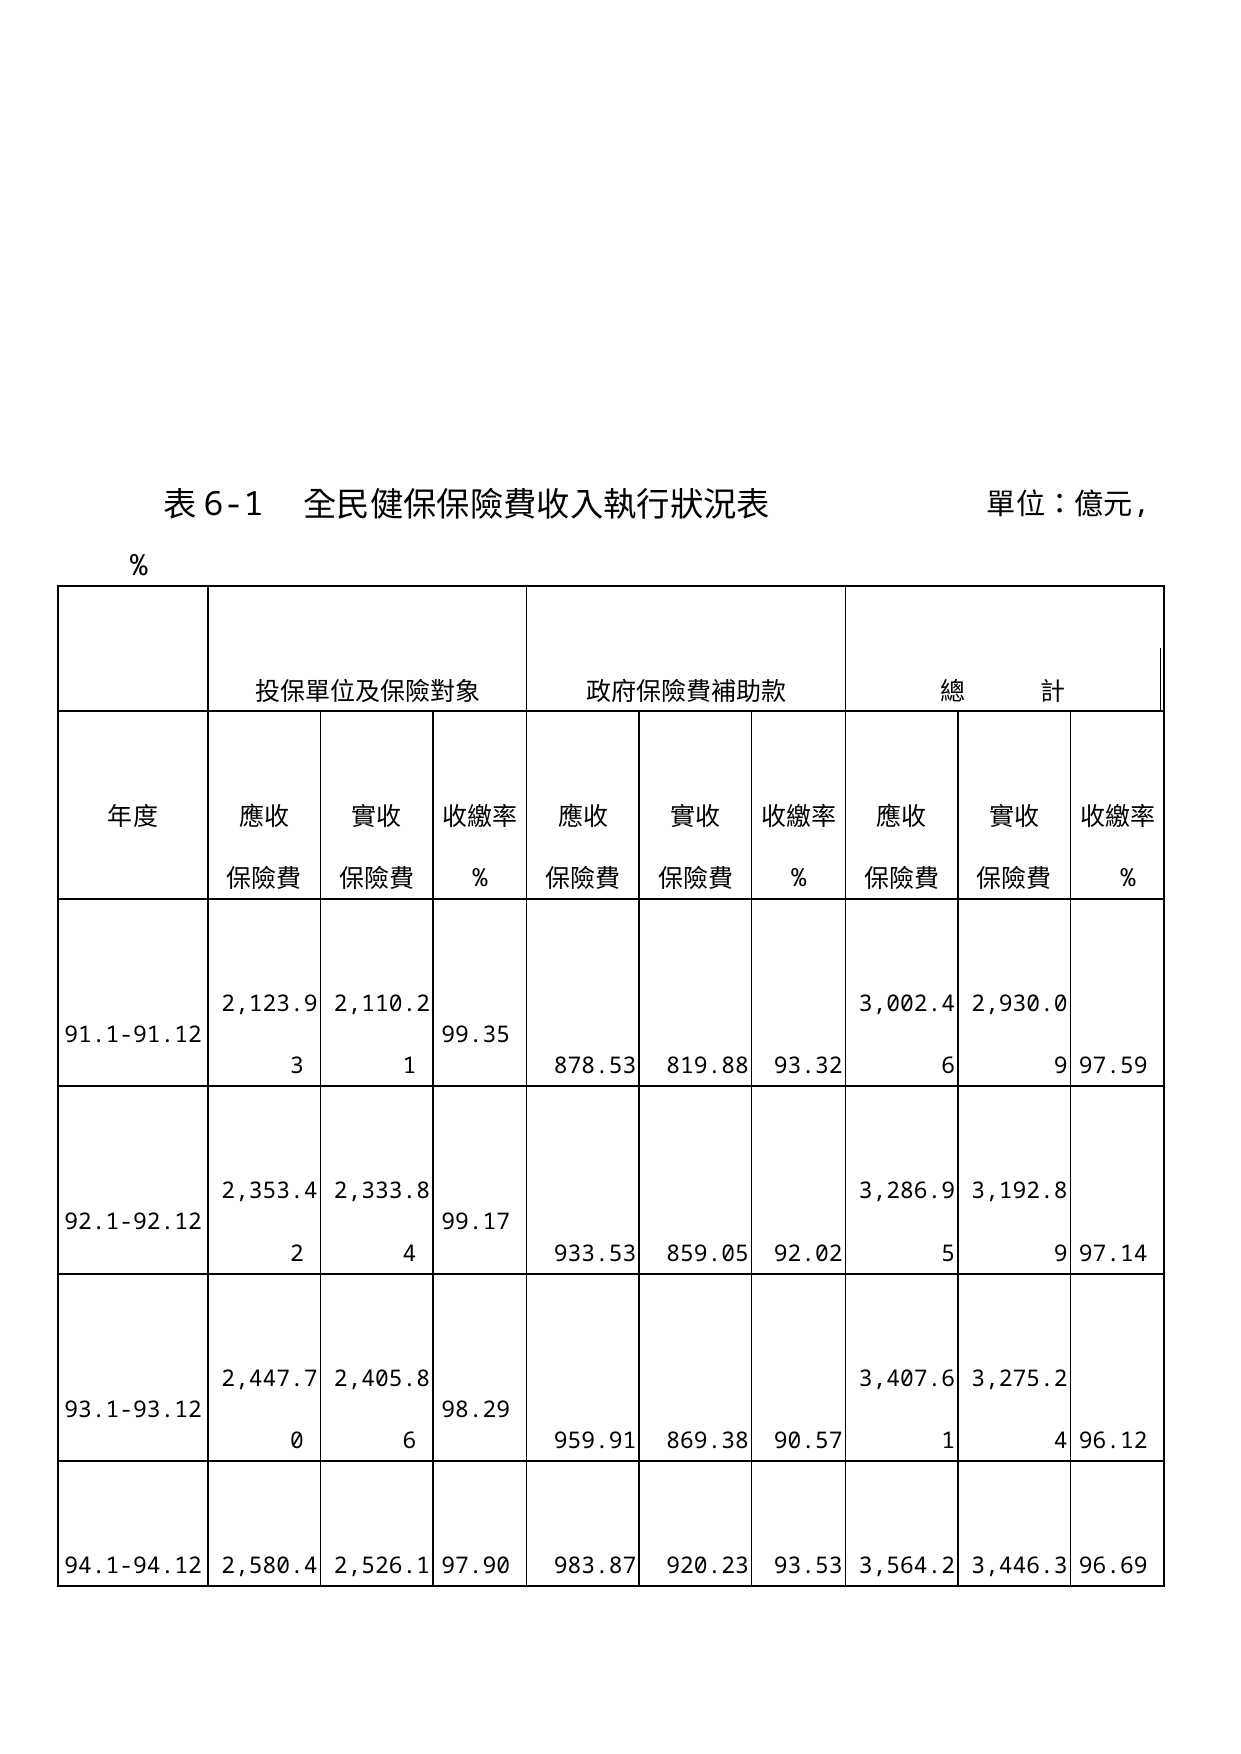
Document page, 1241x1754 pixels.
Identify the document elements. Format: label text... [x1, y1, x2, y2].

table_cell 99.35 [434, 900, 526, 1085]
table_cell 96.12 [1071, 1275, 1163, 1460]
table_cell 應收 保險費 [527, 712, 638, 898]
table_cell 3,192.89 [959, 1087, 1070, 1273]
table_cell 2,580.4 [209, 1462, 320, 1585]
table_cell 94.1-94.12 [59, 1462, 207, 1585]
table_cell 97.14 [1071, 1087, 1163, 1273]
table_cell 2,110.21 [321, 900, 432, 1085]
table_cell 2,526.1 [321, 1462, 432, 1585]
table_cell 92.1-92.12 [59, 1087, 207, 1273]
table_cell 收繳率 % [434, 712, 526, 898]
table_cell 收繳率 % [752, 712, 845, 898]
table_cell 年度 [59, 712, 207, 898]
table_cell 91.1-91.12 [59, 900, 207, 1085]
table_cell 99.17 [434, 1087, 526, 1273]
table_cell 2,123.93 [209, 900, 320, 1085]
table_cell 93.53 [752, 1462, 845, 1585]
table_cell 93.32 [752, 900, 845, 1085]
table_cell 2,447.70 [209, 1275, 320, 1460]
table_cell 90.57 [752, 1275, 845, 1460]
table_cell 2,333.84 [321, 1087, 432, 1273]
table_cell 3,286.95 [846, 1087, 957, 1273]
table_cell 97.90 [434, 1462, 526, 1585]
table_cell 應收 保險費 [209, 712, 320, 898]
table_cell 3,446.3 [959, 1462, 1070, 1585]
table_header [59, 587, 207, 710]
table_cell 92.02 [752, 1087, 845, 1273]
table_cell 878.53 [527, 900, 638, 1085]
table_cell 869.38 [640, 1275, 751, 1460]
table_cell 收繳率 % [1071, 712, 1163, 898]
table_cell 3,002.46 [846, 900, 957, 1085]
table_header 政府保險費補助款 [527, 587, 845, 710]
table_cell 3,407.61 [846, 1275, 957, 1460]
table_cell 2,353.42 [209, 1087, 320, 1273]
table_cell 98.29 [434, 1275, 526, 1460]
text 表6-1 全民健保保險費收入執行狀況表 單位：億元,% [130, 460, 1144, 585]
table_cell 96.69 [1071, 1462, 1163, 1585]
table_cell 933.53 [527, 1087, 638, 1273]
table_cell 93.1-93.12 [59, 1275, 207, 1460]
table_cell 983.87 [527, 1462, 638, 1585]
table_cell 實收 保險費 [959, 712, 1070, 898]
table_cell 應收 保險費 [846, 712, 957, 898]
table_cell 2,405.86 [321, 1275, 432, 1460]
table_cell 920.23 [640, 1462, 751, 1585]
table_cell 實收 保險費 [321, 712, 432, 898]
table_cell 859.05 [640, 1087, 751, 1273]
table_header 總 計 [846, 587, 1163, 710]
table_cell 實收 保險費 [640, 712, 751, 898]
table_cell 819.88 [640, 900, 751, 1085]
table_header 投保單位及保險對象 [209, 587, 526, 710]
table_cell 3,275.24 [959, 1275, 1070, 1460]
table_cell 959.91 [527, 1275, 638, 1460]
table_cell 97.59 [1071, 900, 1163, 1085]
table_cell 3,564.2 [846, 1462, 957, 1585]
table_cell 2,930.09 [959, 900, 1070, 1085]
